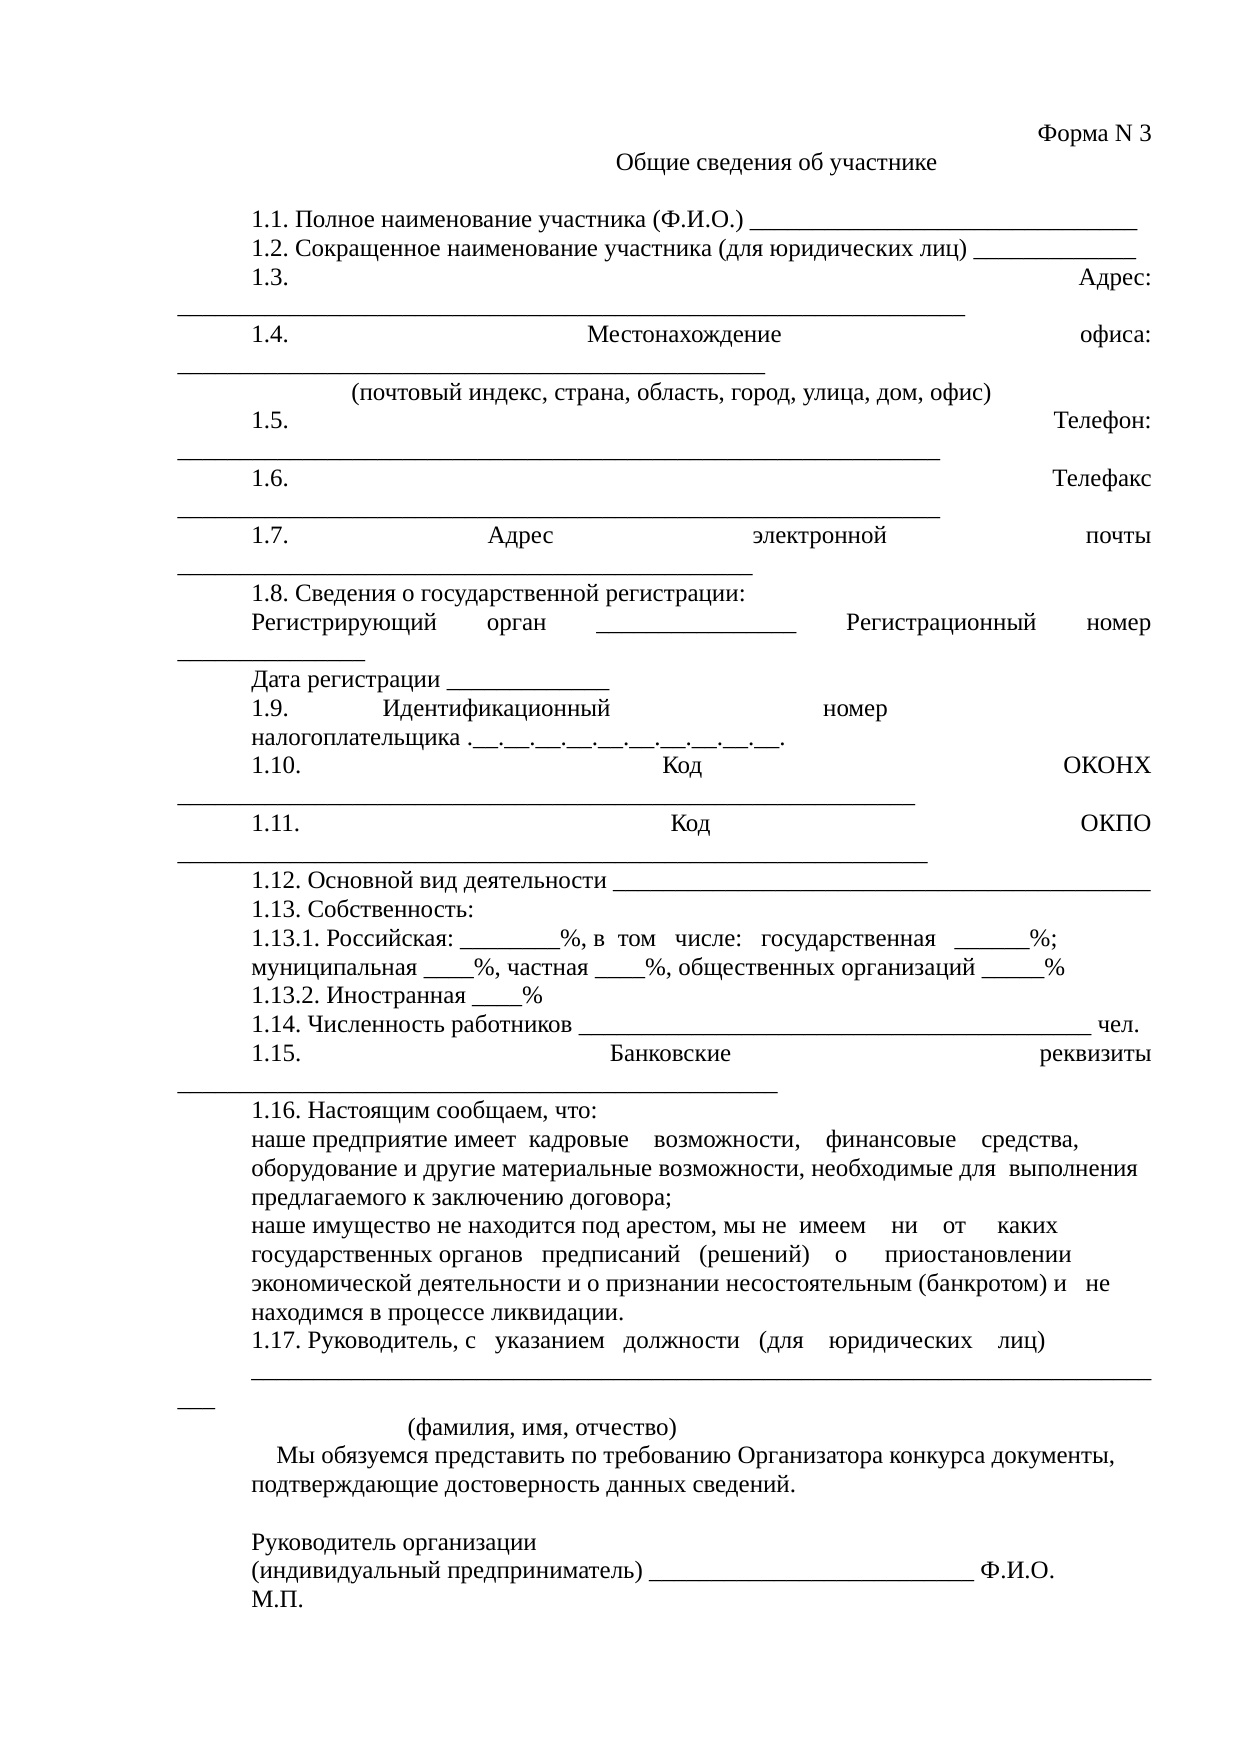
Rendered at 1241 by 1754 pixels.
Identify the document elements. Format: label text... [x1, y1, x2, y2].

text предлагаемого к заключению договора; [177, 1182, 1152, 1211]
text (индивидуальный предприниматель) __________________________ Ф.И.О. [177, 1556, 1152, 1584]
text 1.12. Основной вид деятельности ___________________________________________ [177, 866, 1152, 894]
text 1.8. Сведения о государственной регистрации: [177, 578, 1152, 607]
text 1.10. Код ОКОНХ ___________________________________________________________ [177, 751, 1152, 808]
text экономической деятельности и о признании несостоятельным (банкротом) и не [177, 1268, 1152, 1297]
text находимся в процессе ликвидации. [177, 1297, 1152, 1326]
text 1.14. Численность работников _________________________________________ чел. [177, 1009, 1152, 1038]
text наше имущество не находится под арестом, мы не имеем ни от каких [177, 1211, 1152, 1239]
text М.П. [177, 1584, 1152, 1613]
text 1.11. Код ОКПО ____________________________________________________________ [177, 808, 1152, 866]
text 1.13.1. Российская: ________%, в том числе: государственная ______%; [177, 923, 1152, 952]
text (фамилия, имя, отчество) [177, 1412, 1152, 1441]
text 1.16. Настоящим сообщаем, что: [177, 1096, 1152, 1124]
text 1.4. Местонахождение офиса: _______________________________________________ [177, 319, 1152, 377]
text 1.15. Банковские реквизиты ________________________________________________ [177, 1038, 1152, 1096]
text налогоплательщика .__.__.__.__.__.__.__.__.__.__. [177, 722, 1152, 751]
text Форма N 3 [177, 118, 1152, 147]
text 1.1. Полное наименование участника (Ф.И.О.) _______________________________ [177, 204, 1152, 233]
text муниципальная ____%, частная ____%, общественных организаций _____% [177, 952, 1152, 981]
text 1.6. Телефакс _____________________________________________________________ [177, 463, 1152, 521]
text ___________________________________________________________________________ [177, 1354, 1152, 1412]
text Дата регистрации _____________ [177, 664, 1152, 693]
text 1.5. Телефон: _____________________________________________________________ [177, 406, 1152, 463]
text 1.9. Идентификационный номер [177, 693, 1152, 722]
text 1.2. Сокращенное наименование участника (для юридических лиц) _____________ [177, 233, 1152, 262]
text 1.13.2. Иностранная ____% [177, 981, 1152, 1009]
text подтверждающие достоверность данных сведений. [177, 1469, 1152, 1498]
text Регистрирующий орган ________________ Регистрационный номер _______________ [177, 607, 1152, 664]
text Руководитель организации [177, 1527, 1152, 1556]
text 1.7. Адрес электронной почты ______________________________________________ [177, 521, 1152, 578]
text оборудование и другие материальные возможности, необходимые для выполнения [177, 1153, 1152, 1182]
text 1.3. Адрес: _______________________________________________________________ [177, 262, 1152, 319]
text 1.17. Руководитель, с указанием должности (для юридических лиц) [177, 1326, 1152, 1354]
text государственных органов предписаний (решений) о приостановлении [177, 1239, 1152, 1268]
text 1.13. Собственность: [177, 894, 1152, 923]
text Мы обязуемся представить по требованию Организатора конкурса документы, [177, 1441, 1152, 1469]
text наше предприятие имеет кадровые возможности, финансовые средства, [177, 1124, 1152, 1153]
text (почтовый индекс, страна, область, город, улица, дом, офис) [177, 377, 1152, 406]
text Общие сведения об участнике [177, 147, 1152, 176]
